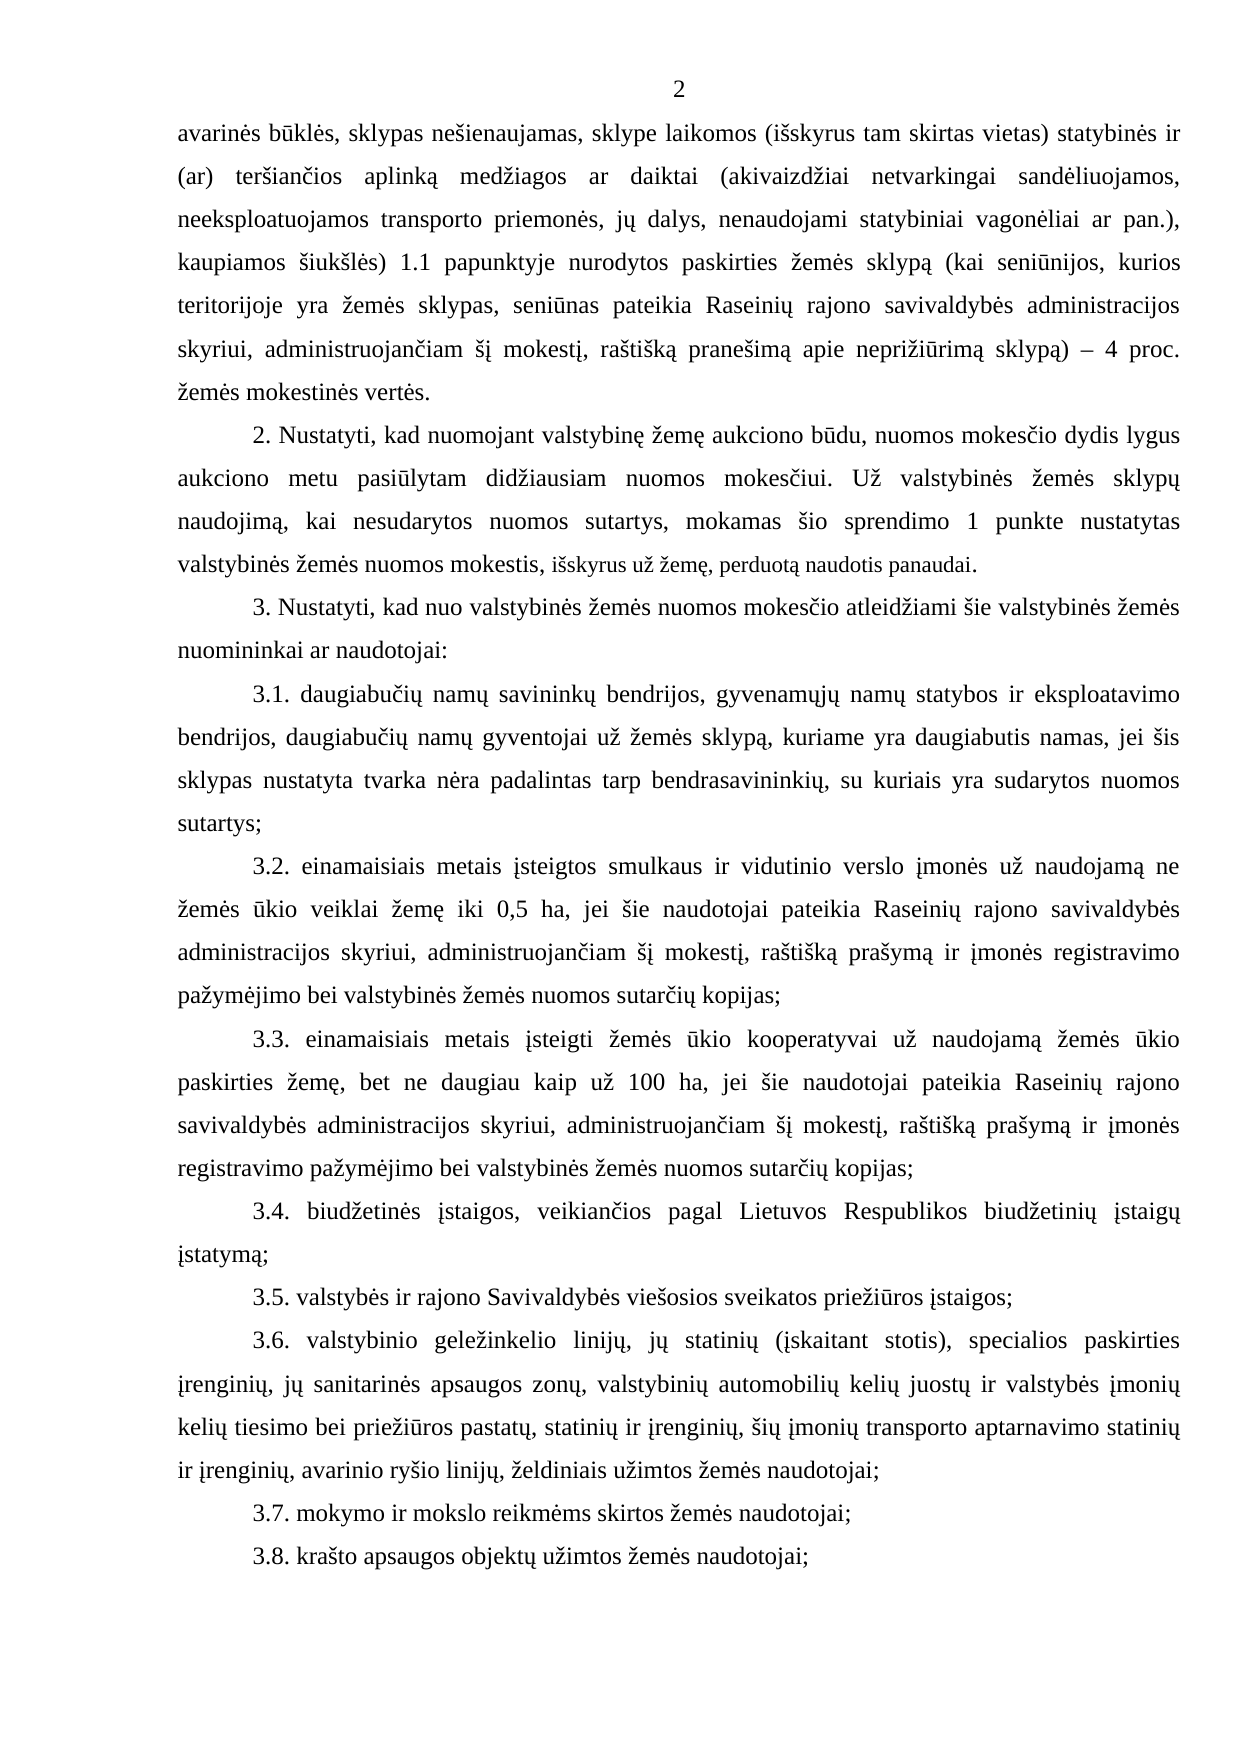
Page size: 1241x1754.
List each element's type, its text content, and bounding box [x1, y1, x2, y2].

text 3.2. einamaisiais metais įsteigtos smulkaus ir vidutinio verslo įmonės už naudojamą ne žemės ūkio veiklai žemę iki 0,5 ha, jei šie naudotojai pateikia Raseinių rajono savivaldybės administracijos skyriui, administruojančiam šį mokestį, raštišką prašymą ir įmonės registravimo pažymėjimo bei valstybinės žemės nuomos sutarčių kopijas; [177, 851, 1181, 1009]
text 3.8. krašto apsaugos objektų užimtos žemės naudotojai; [177, 1541, 1181, 1570]
text 3.5. valstybės ir rajono Savivaldybės viešosios sveikatos priežiūros įstaigos; [177, 1282, 1181, 1311]
text 3. Nustatyti, kad nuo valstybinės žemės nuomos mokesčio atleidžiami šie valstybinės žemės nuomininkai ar naudotojai: [177, 592, 1181, 664]
text 3.1. daugiabučių namų savininkų bendrijos, gyvenamųjų namų statybos ir eksploatavimo bendrijos, daugiabučių namų gyventojai už žemės sklypą, kuriame yra daugiabutis namas, jei šis sklypas nustatyta tvarka nėra padalintas tarp bendrasavininkių, su kuriais yra sudarytos nuomos sutartys; [177, 679, 1181, 837]
text 2. Nustatyti, kad nuomojant valstybinę žemę aukciono būdu, nuomos mokesčio dydis lygus aukciono metu pasiūlytam didžiausiam nuomos mokesčiui. Už valstybinės žemės sklypų naudojimą, kai nesudarytos nuomos sutartys, mokamas šio sprendimo 1 punkte nustatytas valstybinės žemės nuomos mokestis, išskyrus už žemę, perduotą naudotis panaudai. [177, 420, 1181, 578]
text avarinės būklės, sklypas nešienaujamas, sklype laikomos (išskyrus tam skirtas vietas) statybinės ir (ar) teršiančios aplinką medžiagos ar daiktai (akivaizdžiai netvarkingai sandėliuojamos, neeksploatuojamos transporto priemonės, jų dalys, nenaudojami statybiniai vagonėliai ar pan.), kaupiamos šiukšlės) 1.1 papunktyje nurodytos paskirties žemės sklypą (kai seniūnijos, kurios teritorijoje yra žemės sklypas, seniūnas pateikia Raseinių rajono savivaldybės administracijos skyriui, administruojančiam šį mokestį, raštišką pranešimą apie neprižiūrimą sklypą) – 4 proc. žemės mokestinės vertės. [177, 118, 1181, 406]
text 3.7. mokymo ir mokslo reikmėms skirtos žemės naudotojai; [177, 1498, 1181, 1527]
text 3.3. einamaisiais metais įsteigti žemės ūkio kooperatyvai už naudojamą žemės ūkio paskirties žemę, bet ne daugiau kaip už 100 ha, jei šie naudotojai pateikia Raseinių rajono savivaldybės administracijos skyriui, administruojančiam šį mokestį, raštišką prašymą ir įmonės registravimo pažymėjimo bei valstybinės žemės nuomos sutarčių kopijas; [177, 1024, 1181, 1182]
text 3.6. valstybinio geležinkelio linijų, jų statinių (įskaitant stotis), specialios paskirties įrenginių, jų sanitarinės apsaugos zonų, valstybinių automobilių kelių juostų ir valstybės įmonių kelių tiesimo bei priežiūros pastatų, statinių ir įrenginių, šių įmonių transporto aptarnavimo statinių ir įrenginių, avarinio ryšio linijų, želdiniais užimtos žemės naudotojai; [177, 1326, 1181, 1484]
text 3.4. biudžetinės įstaigos, veikiančios pagal Lietuvos Respublikos biudžetinių įstaigų įstatymą; [177, 1196, 1181, 1268]
